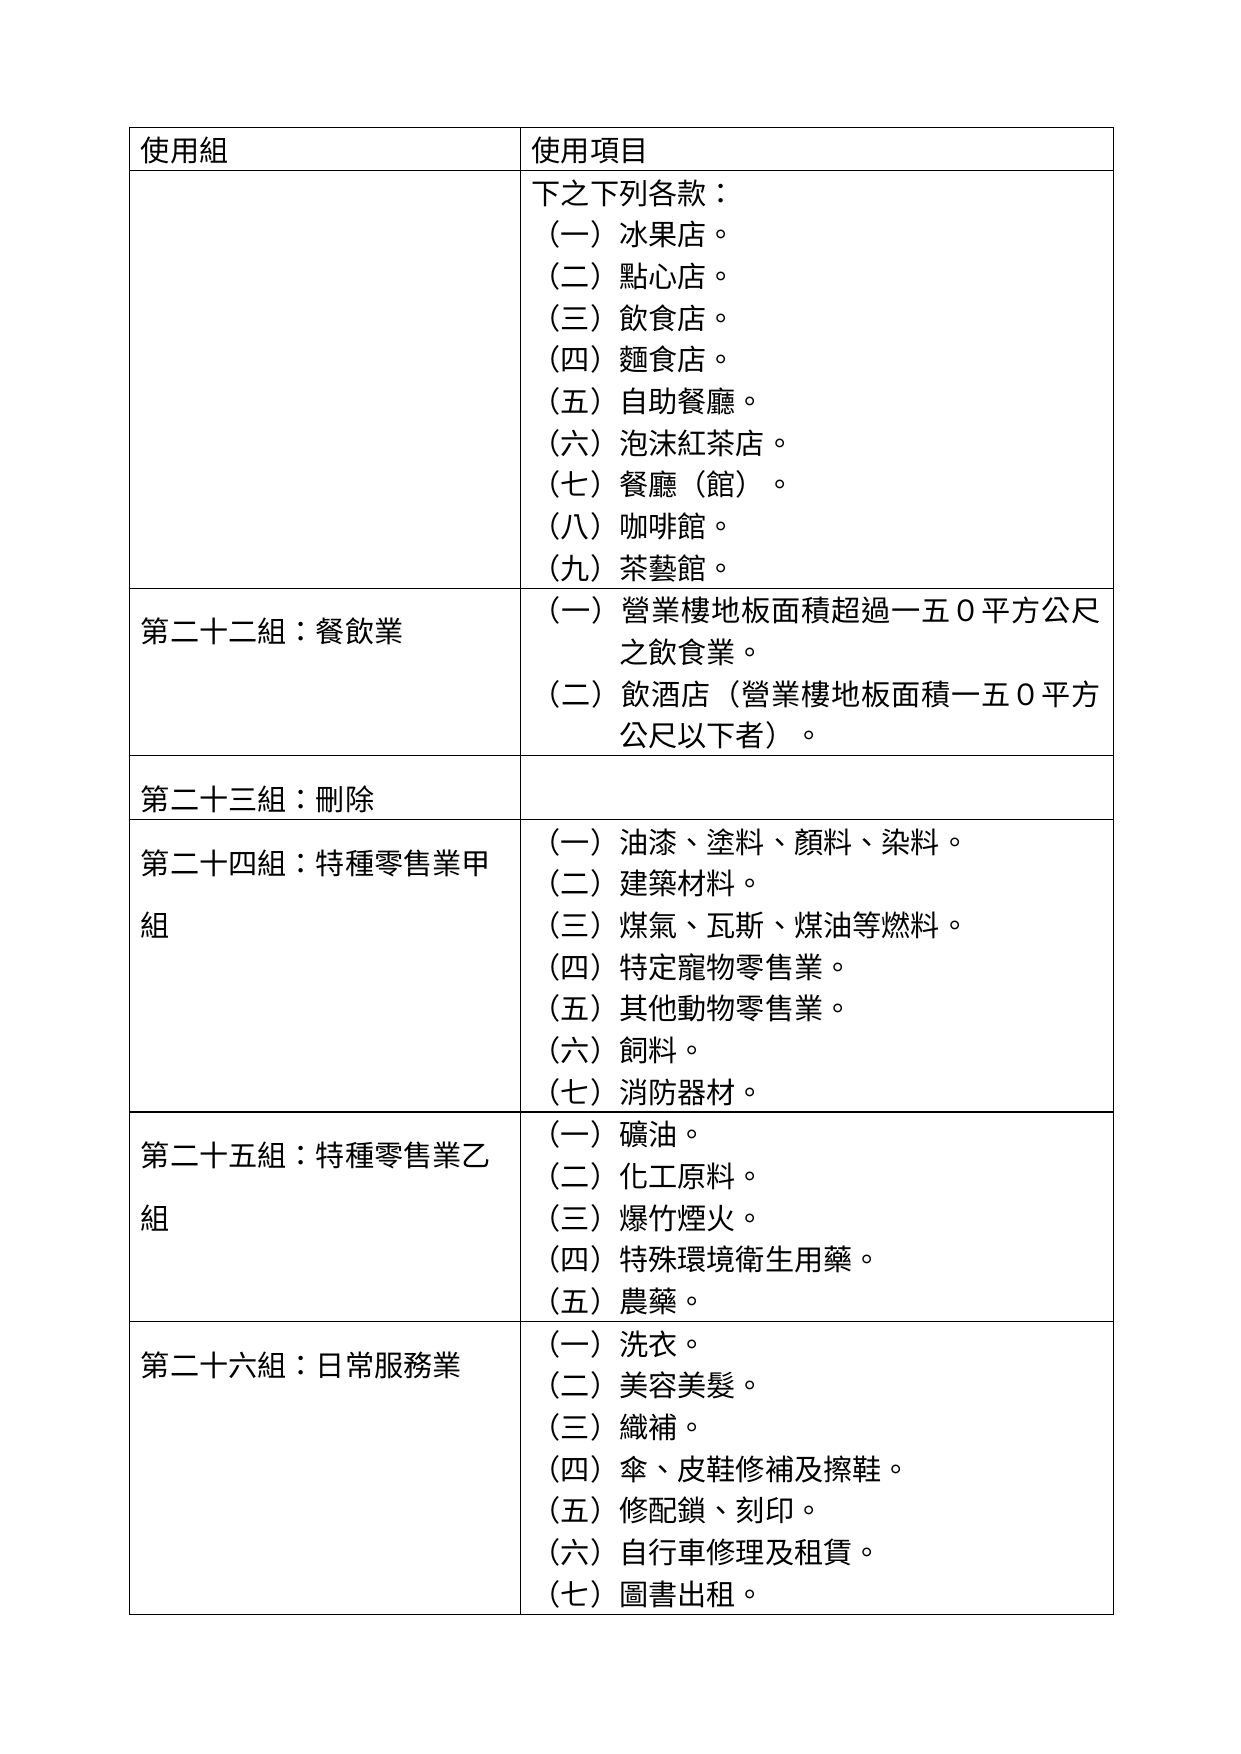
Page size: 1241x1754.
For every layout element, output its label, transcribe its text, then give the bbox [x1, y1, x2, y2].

table_cell 第二十二組：餐飲業 [130, 589, 520, 755]
table_cell [521, 756, 1113, 819]
table_cell 第二十五組：特種零售業乙組 [130, 1113, 520, 1321]
table_cell （一）油漆、塗料、顏料、染料。 （二）建築材料。 （三）煤氣、瓦斯、煤油等燃料。 （四）特定寵物零售業。 （五）其他動物零售業。 （六）飼料。 （七）消防器材。 [521, 820, 1113, 1111]
table_cell （一）洗衣。 （二）美容美髮。 （三）織補。 （四）傘、皮鞋修補及擦鞋。 （五）修配鎖、刻印。 （六）自行車修理及租賃。 （七）圖書出租。 [521, 1322, 1113, 1613]
table_header 使用項目 [521, 128, 1113, 170]
table_cell （一）營業樓地板面積超過一五０平方公尺之飲食業。 （二）飲酒店（營業樓地板面積一五０平方公尺以下者）。 [521, 589, 1113, 755]
table_cell 第二十六組：日常服務業 [130, 1322, 520, 1613]
table_header 使用組 [130, 128, 520, 170]
table_cell 第二十三組：刪除 [130, 756, 520, 819]
table_cell 下之下列各款： （一）冰果店。 （二）點心店。 （三）飲食店。 （四）麵食店。 （五）自助餐廳。 （六）泡沫紅茶店。 （七）餐廳（館）。 （八）咖啡館。 （九）茶藝館。 [521, 171, 1113, 587]
table_cell （一）礦油。 （二）化工原料。 （三）爆竹煙火。 （四）特殊環境衛生用藥。 （五）農藥。 [521, 1113, 1113, 1321]
table_cell [130, 171, 520, 587]
table_cell 第二十四組：特種零售業甲組 [130, 820, 520, 1111]
